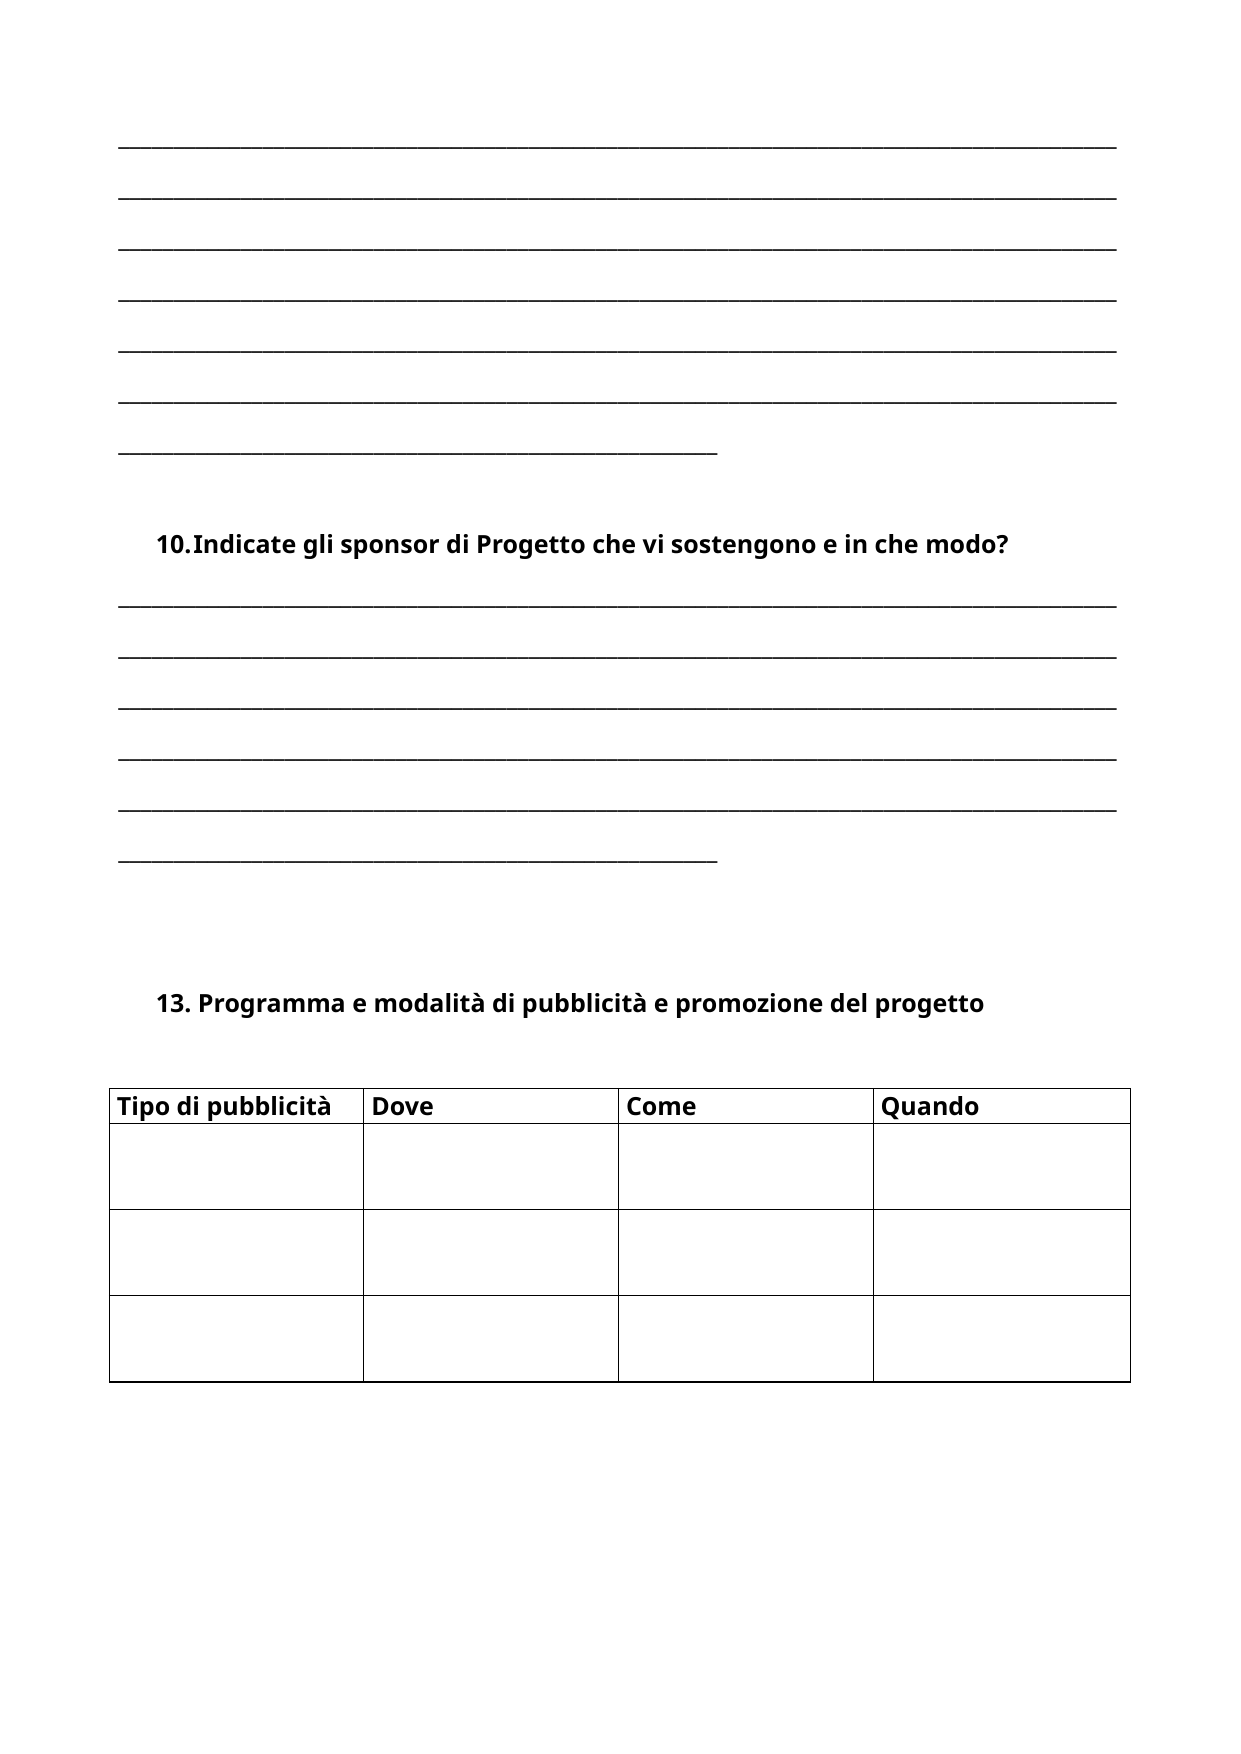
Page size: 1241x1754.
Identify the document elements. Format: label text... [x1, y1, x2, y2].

table_cell [874, 1124, 1130, 1209]
table_cell [874, 1296, 1130, 1381]
table_header Tipo di pubblicità [110, 1089, 363, 1123]
table_cell [619, 1210, 873, 1295]
list Indicate gli sponsor di Progetto che vi sostengono e in che modo? [156, 526, 1122, 561]
table_cell [364, 1124, 618, 1209]
table_cell [364, 1296, 618, 1381]
table_cell [110, 1296, 363, 1381]
table_cell [619, 1296, 873, 1381]
table_header Come [619, 1089, 873, 1123]
table_cell [110, 1124, 363, 1209]
table_cell [110, 1210, 363, 1295]
text ________________________________________________________________________________________________________________________________________________________________________________________________________________________________________________________________________________________________________________________________________________________________________________________________________________________________________________________________________________________________________________________ [118, 577, 1122, 867]
table_cell [619, 1124, 873, 1209]
text 13. Programma e modalità di pubblicità e promozione del progetto [156, 986, 1122, 1020]
table_header Dove [364, 1089, 618, 1123]
table_cell [364, 1210, 618, 1295]
table_header Quando [874, 1089, 1130, 1123]
table_cell [874, 1210, 1130, 1295]
text __________________________________________________________________________________________________________________________________________________________________________________________________________________________________________________________________________________________________________________________________________________________________________________________________________________________________________________________________________________________________________________________________________________________________________________________________________________ [118, 118, 1122, 458]
